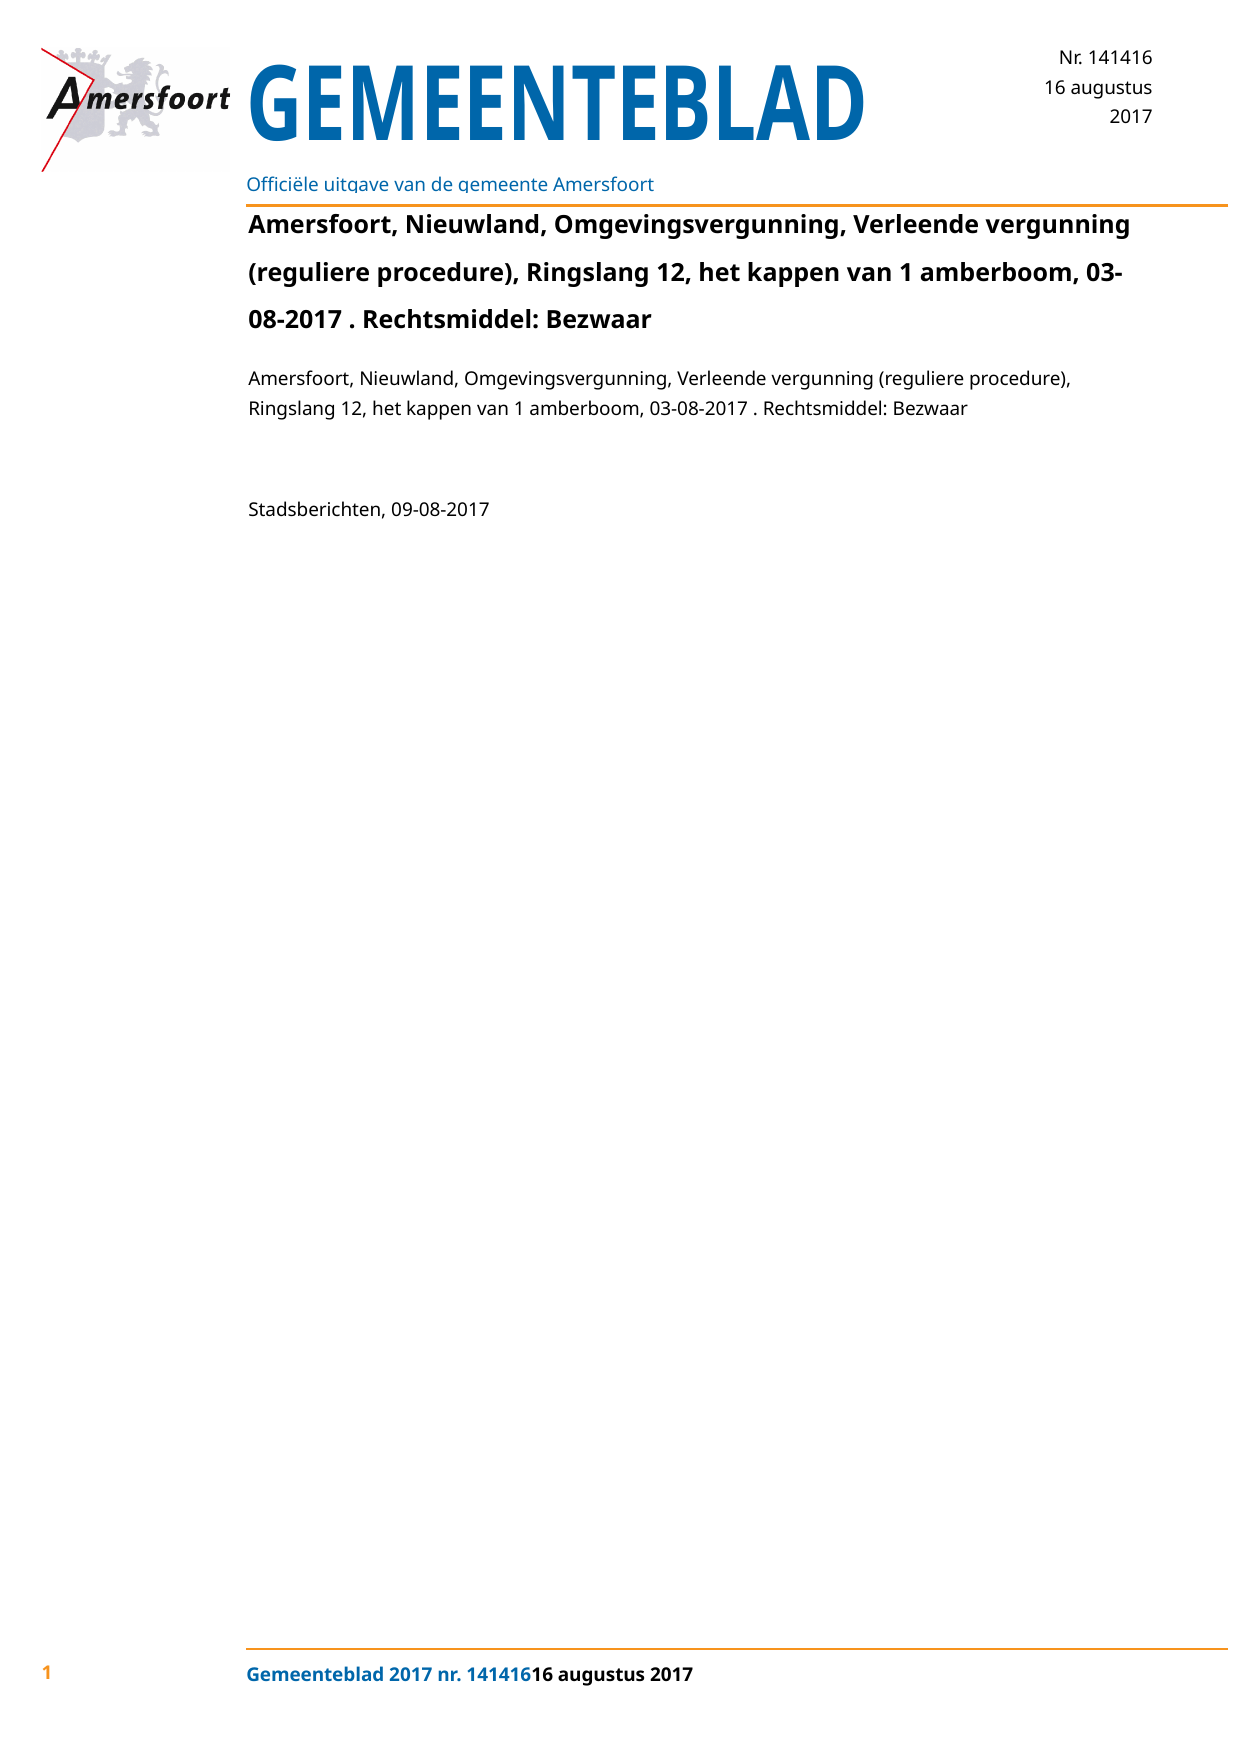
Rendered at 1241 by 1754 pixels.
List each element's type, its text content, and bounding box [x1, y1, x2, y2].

text Amersfoort, Nieuwland, Omgevingsvergunning, Verleende vergunning (reguliere procedure), Ringslang 12, het kappen van 1 amberboom, 03-08-2017 . Rechtsmiddel: Bezwaar [248, 207, 1152, 336]
text Stadsberichten, 09-08-2017 [248, 496, 1152, 522]
picture [41, 47, 231, 172]
text Amersfoort, Nieuwland, Omgevingsvergunning, Verleende vergunning (reguliere procedure), Ringslang 12, het kappen van 1 amberboom, 03-08-2017 . Rechtsmiddel: Bezwaar [248, 366, 1152, 421]
